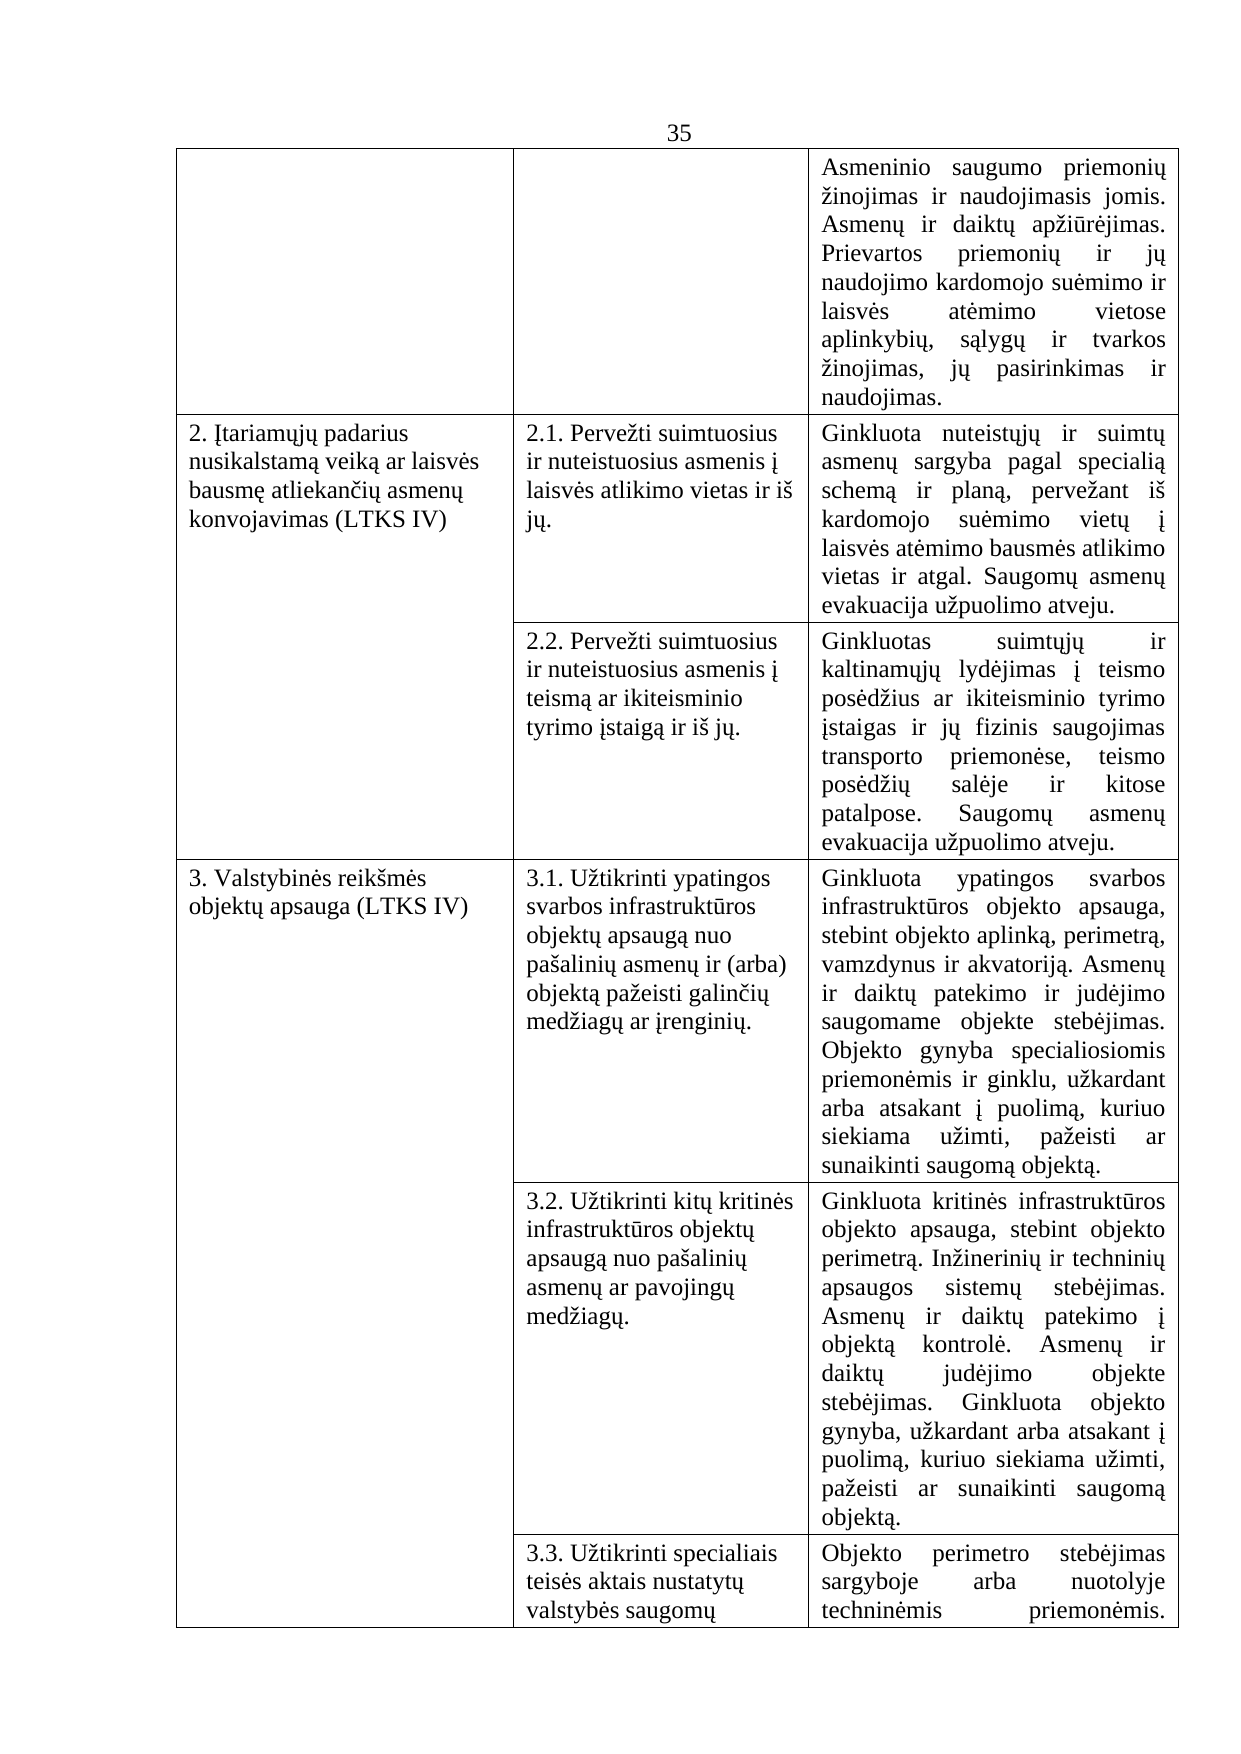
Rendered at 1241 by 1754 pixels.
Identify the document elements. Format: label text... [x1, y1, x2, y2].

table_cell Ginkluota nuteistųjų ir suimtų asmenų sargyba pagal specialią schemą ir planą, pervežant iš kardomojo suėmimo vietų į laisvės atėmimo bausmės atlikimo vietas ir atgal. Saugomų asmenų evakuacija užpuolimo atveju. [809, 415, 1178, 622]
table_cell Ginkluotas suimtųjų ir kaltinamųjų lydėjimas į teismo posėdžius ar ikiteisminio tyrimo įstaigas ir jų fizinis saugojimas transporto priemonėse, teismo posėdžių salėje ir kitose patalpose. Saugomų asmenų evakuacija užpuolimo atveju. [809, 623, 1178, 859]
table_cell [514, 149, 808, 414]
table_cell Asmeninio saugumo priemonių žinojimas ir naudojimasis jomis. Asmenų ir daiktų apžiūrėjimas. Prievartos priemonių ir jų naudojimo kardomojo suėmimo ir laisvės atėmimo vietose aplinkybių, sąlygų ir tvarkos žinojimas, jų pasirinkimas ir naudojimas. [809, 149, 1178, 414]
table_cell 2. Įtariamųjų padarius nusikalstamą veiką ar laisvės bausmę atliekančių asmenų konvojavimas (LTKS IV) [177, 415, 513, 859]
table_cell Ginkluota ypatingos svarbos infrastruktūros objekto apsauga, stebint objekto aplinką, perimetrą, vamzdynus ir akvatoriją. Asmenų ir daiktų patekimo ir judėjimo saugomame objekte stebėjimas. Objekto gynyba specialiosiomis priemonėmis ir ginklu, užkardant arba atsakant į puolimą, kuriuo siekiama užimti, pažeisti ar sunaikinti saugomą objektą. [809, 860, 1178, 1182]
table_cell 2.2. Pervežti suimtuosius ir nuteistuosius asmenis į teismą ar ikiteisminio tyrimo įstaigą ir iš jų. [514, 623, 808, 859]
table_cell 3.1. Užtikrinti ypatingos svarbos infrastruktūros objektų apsaugą nuo pašalinių asmenų ir (arba) objektą pažeisti galinčių medžiagų ar įrenginių. [514, 860, 808, 1182]
table_cell Objekto perimetro stebėjimas sargyboje arba nuotolyje techninėmis priemonėmis. [809, 1535, 1178, 1627]
table_cell [177, 149, 513, 414]
table_cell 3. Valstybinės reikšmės objektų apsauga (LTKS IV) [177, 860, 513, 1627]
table_cell 2.1. Pervežti suimtuosius ir nuteistuosius asmenis į laisvės atlikimo vietas ir iš jų. [514, 415, 808, 622]
table_cell 3.3. Užtikrinti specialiais teisės aktais nustatytų valstybės saugomų [514, 1535, 808, 1627]
table_cell Ginkluota kritinės infrastruktūros objekto apsauga, stebint objekto perimetrą. Inžinerinių ir techninių apsaugos sistemų stebėjimas. Asmenų ir daiktų patekimo į objektą kontrolė. Asmenų ir daiktų judėjimo objekte stebėjimas. Ginkluota objekto gynyba, užkardant arba atsakant į puolimą, kuriuo siekiama užimti, pažeisti ar sunaikinti saugomą objektą. [809, 1183, 1178, 1534]
table_cell 3.2. Užtikrinti kitų kritinės infrastruktūros objektų apsaugą nuo pašalinių asmenų ar pavojingų medžiagų. [514, 1183, 808, 1534]
